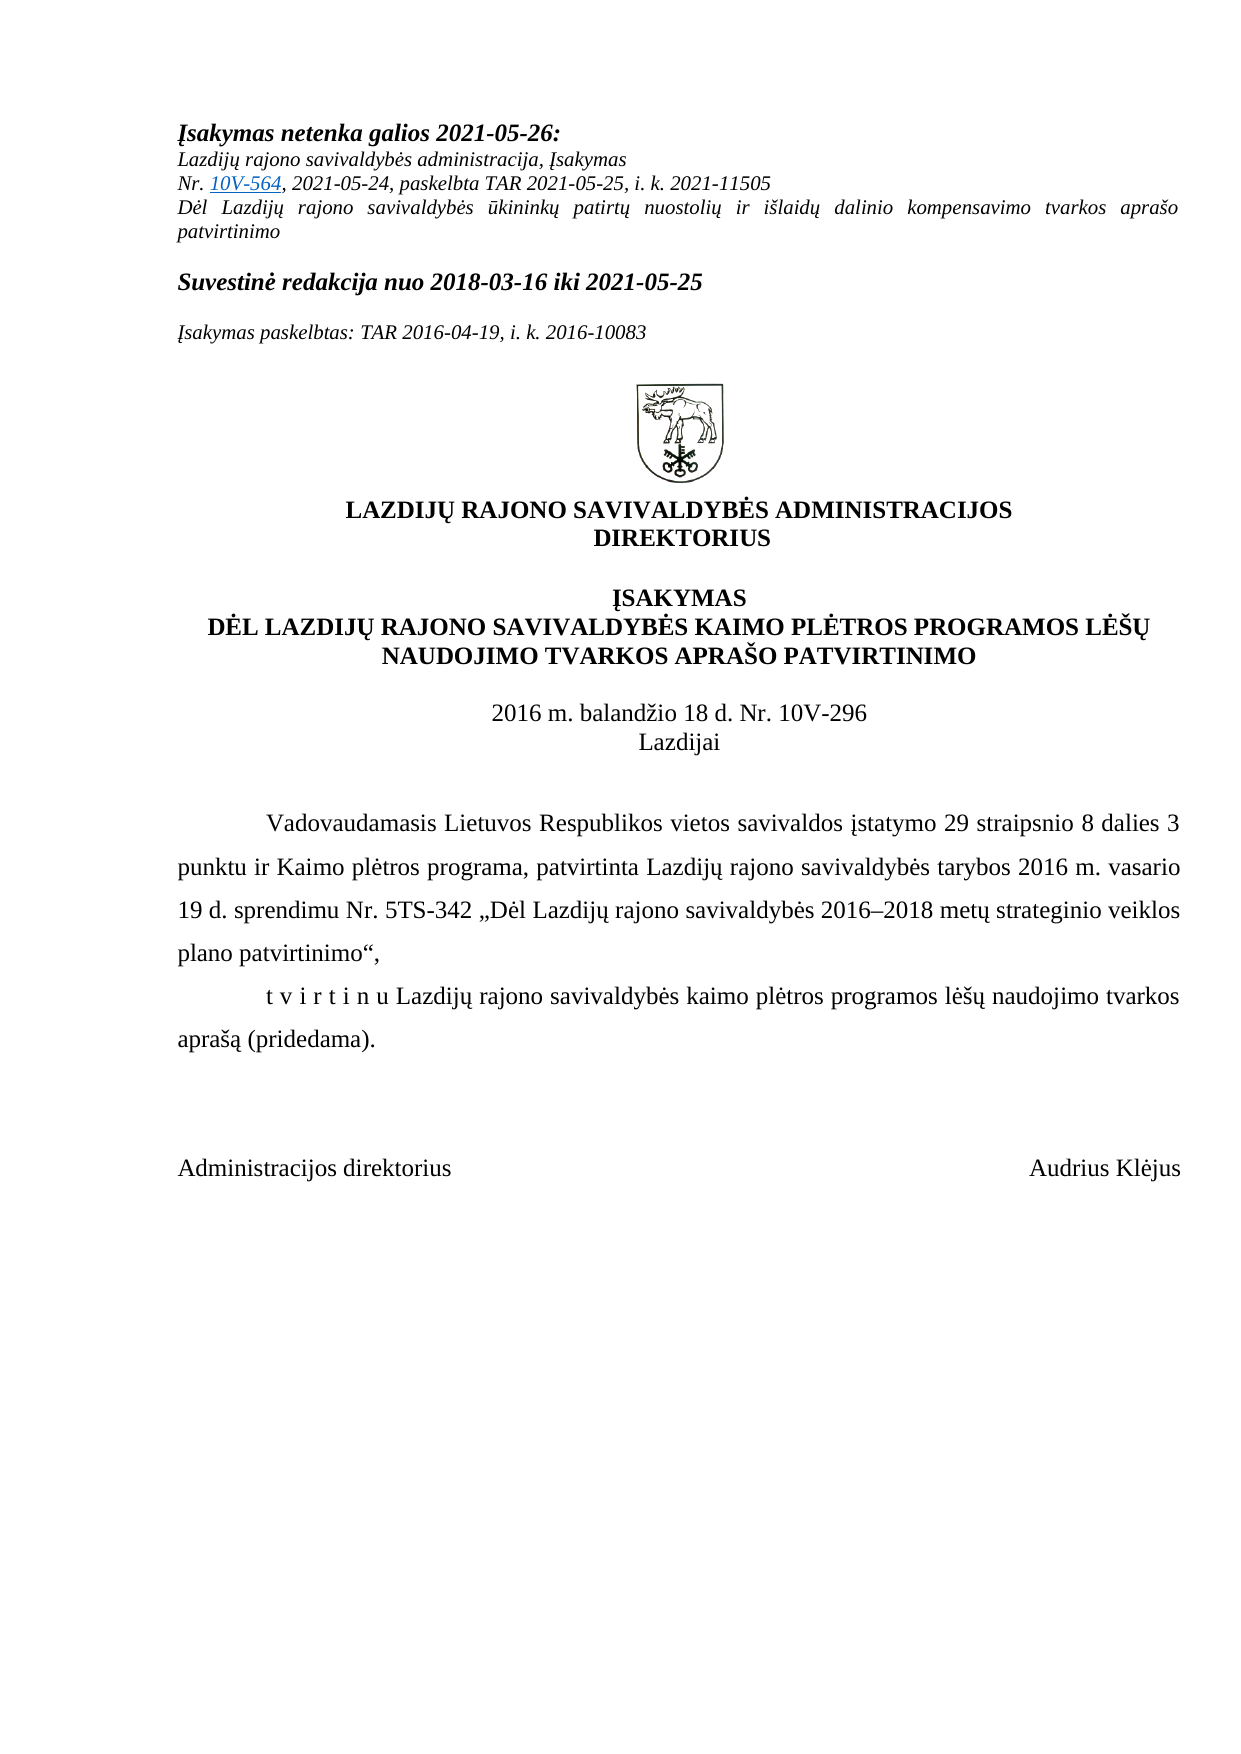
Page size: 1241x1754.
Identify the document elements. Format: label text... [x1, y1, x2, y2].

text DIREKTORIUS [177, 523, 1181, 552]
text Lazdijai [177, 727, 1181, 756]
text DĖL LAZDIJŲ RAJONO SAVIVALDYBĖS KAIMO PLĖTROS PROGRAMOS LĖŠŲ NAUDOJIMO TVARKOS APRAŠO PATVIRTINIMO [177, 612, 1181, 669]
text Suvestinė redakcija nuo 2018-03-16 iki 2021-05-25 [177, 267, 1181, 296]
text Nr. 10V-564, 2021-05-24, paskelbta TAR 2021-05-25, i. k. 2021-11505 [177, 171, 1181, 195]
text Dėl Lazdijų rajono savivaldybės ūkininkų patirtų nuostolių ir išlaidų dalinio kompensavimo tvarkos aprašo patvirtinimo [177, 195, 1181, 243]
text t v i r t i n u Lazdijų rajono savivaldybės kaimo plėtros programos lėšų naudojimo tvarkos aprašą (pridedama). [177, 981, 1181, 1053]
text Įsakymas netenka galios 2021-05-26: [177, 118, 1181, 147]
text LAZDIJŲ RAJONO SAVIVALDYBĖS ADMINISTRACIJOS [177, 495, 1181, 523]
text Administracijos direktorius Audrius Klėjus [177, 1153, 1181, 1182]
text 2016 m. balandžio 18 d. Nr. 10V-296 [177, 698, 1181, 727]
text Įsakymas paskelbtas: TAR 2016-04-19, i. k. 2016-10083 [177, 320, 1181, 344]
text Vadovaudamasis Lietuvos Respublikos vietos savivaldos įstatymo 29 straipsnio 8 dalies 3 punktu ir Kaimo plėtros programa, patvirtinta Lazdijų rajono savivaldybės tarybos 2016 m. vasario 19 d. sprendimu Nr. 5TS-342 „Dėl Lazdijų rajono savivaldybės 2016–2018 metų strateginio veiklos plano patvirtinimo“, [177, 808, 1181, 967]
text ĮSAKYMAS [177, 583, 1181, 612]
text Lazdijų rajono savivaldybės administracija, Įsakymas [177, 147, 1181, 171]
